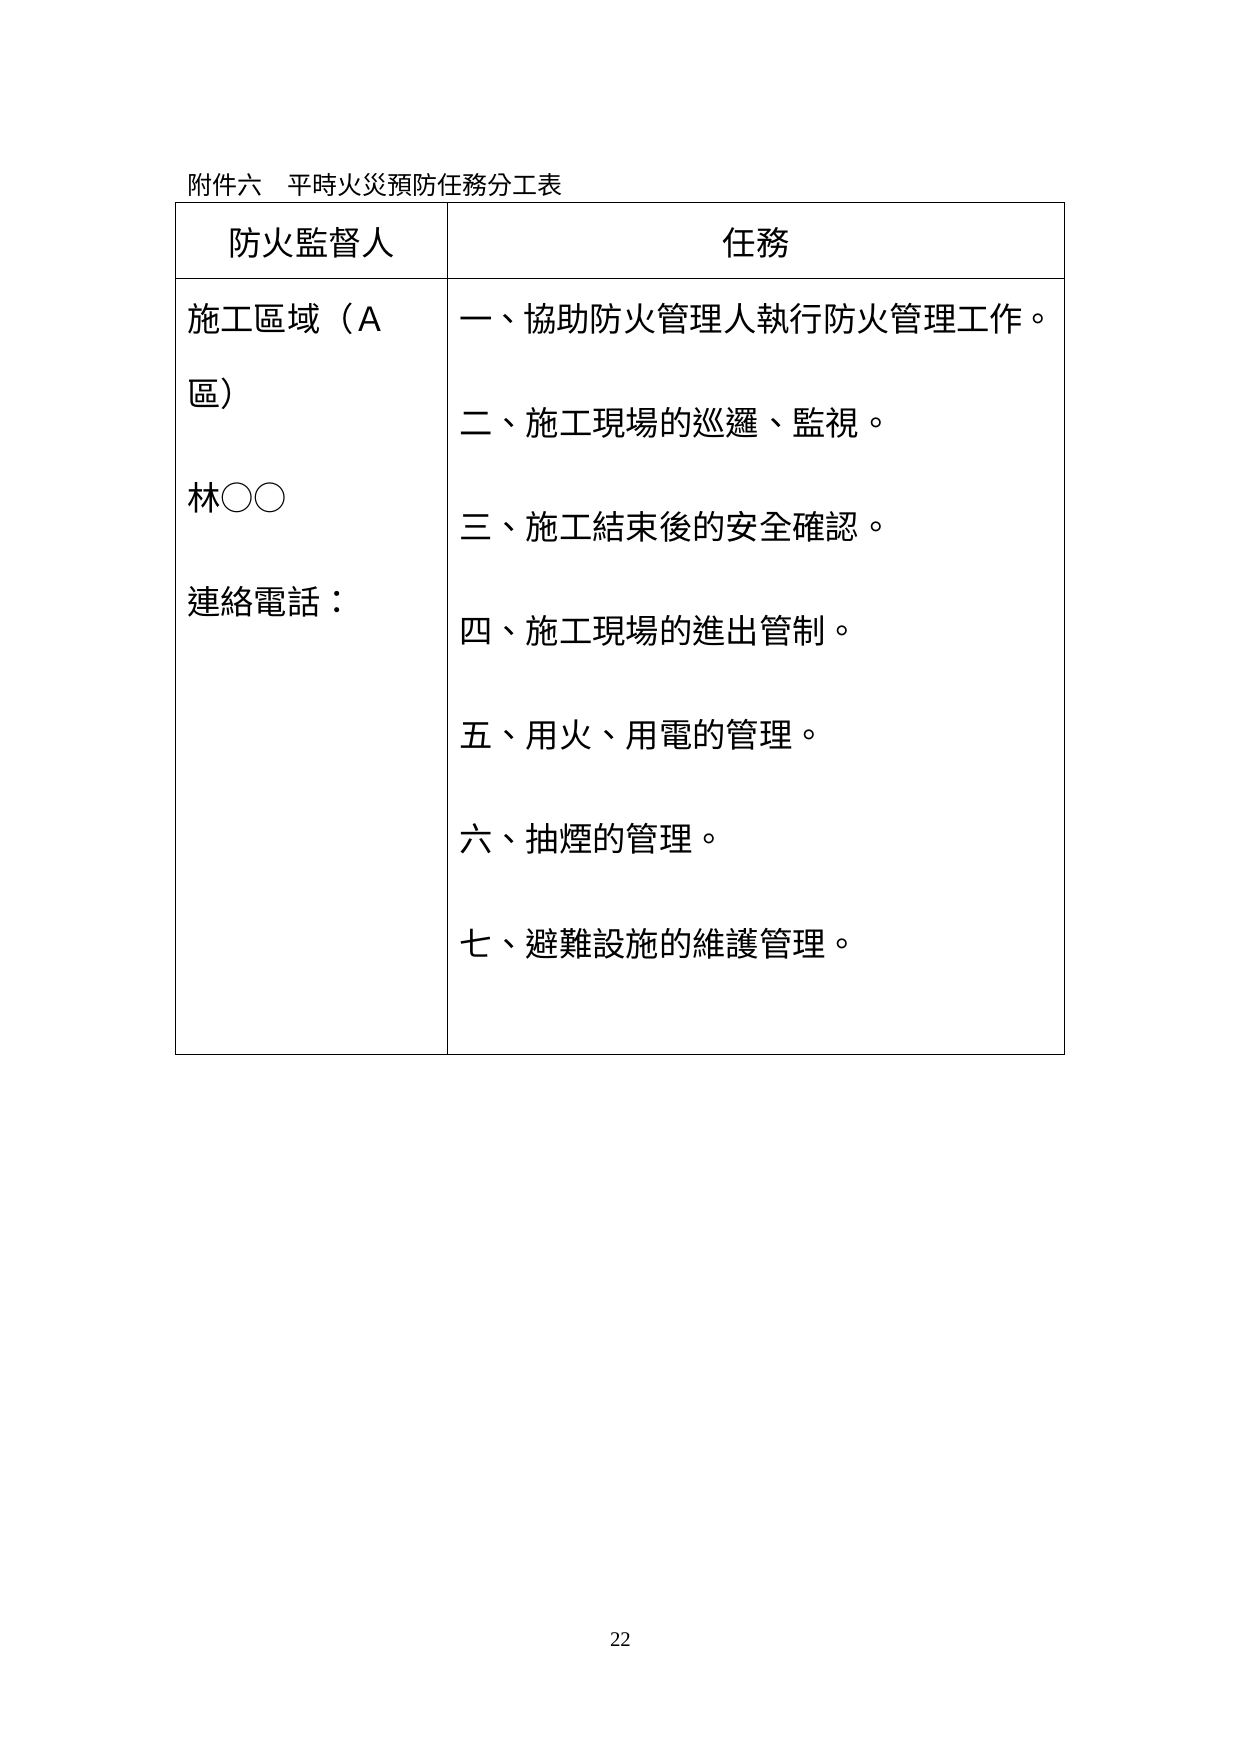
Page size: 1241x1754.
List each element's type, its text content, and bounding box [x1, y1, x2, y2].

table_cell 施工區域（Ａ區） 林○○ 連絡電話： [176, 279, 447, 1054]
text 附件六 平時火災預防任務分工表 [187, 164, 1053, 202]
table_header 任務 [448, 203, 1064, 278]
table_header 防火監督人 [176, 203, 447, 278]
table_cell 一、協助防火管理人執行防火管理工作。 二、施工現場的巡邏、監視。 三、施工結束後的安全確認。 四、施工現場的進出管制。 五、用火、用電的管理。 六、抽煙的管理。 七、避難設施的維護管理。 [448, 279, 1064, 1054]
